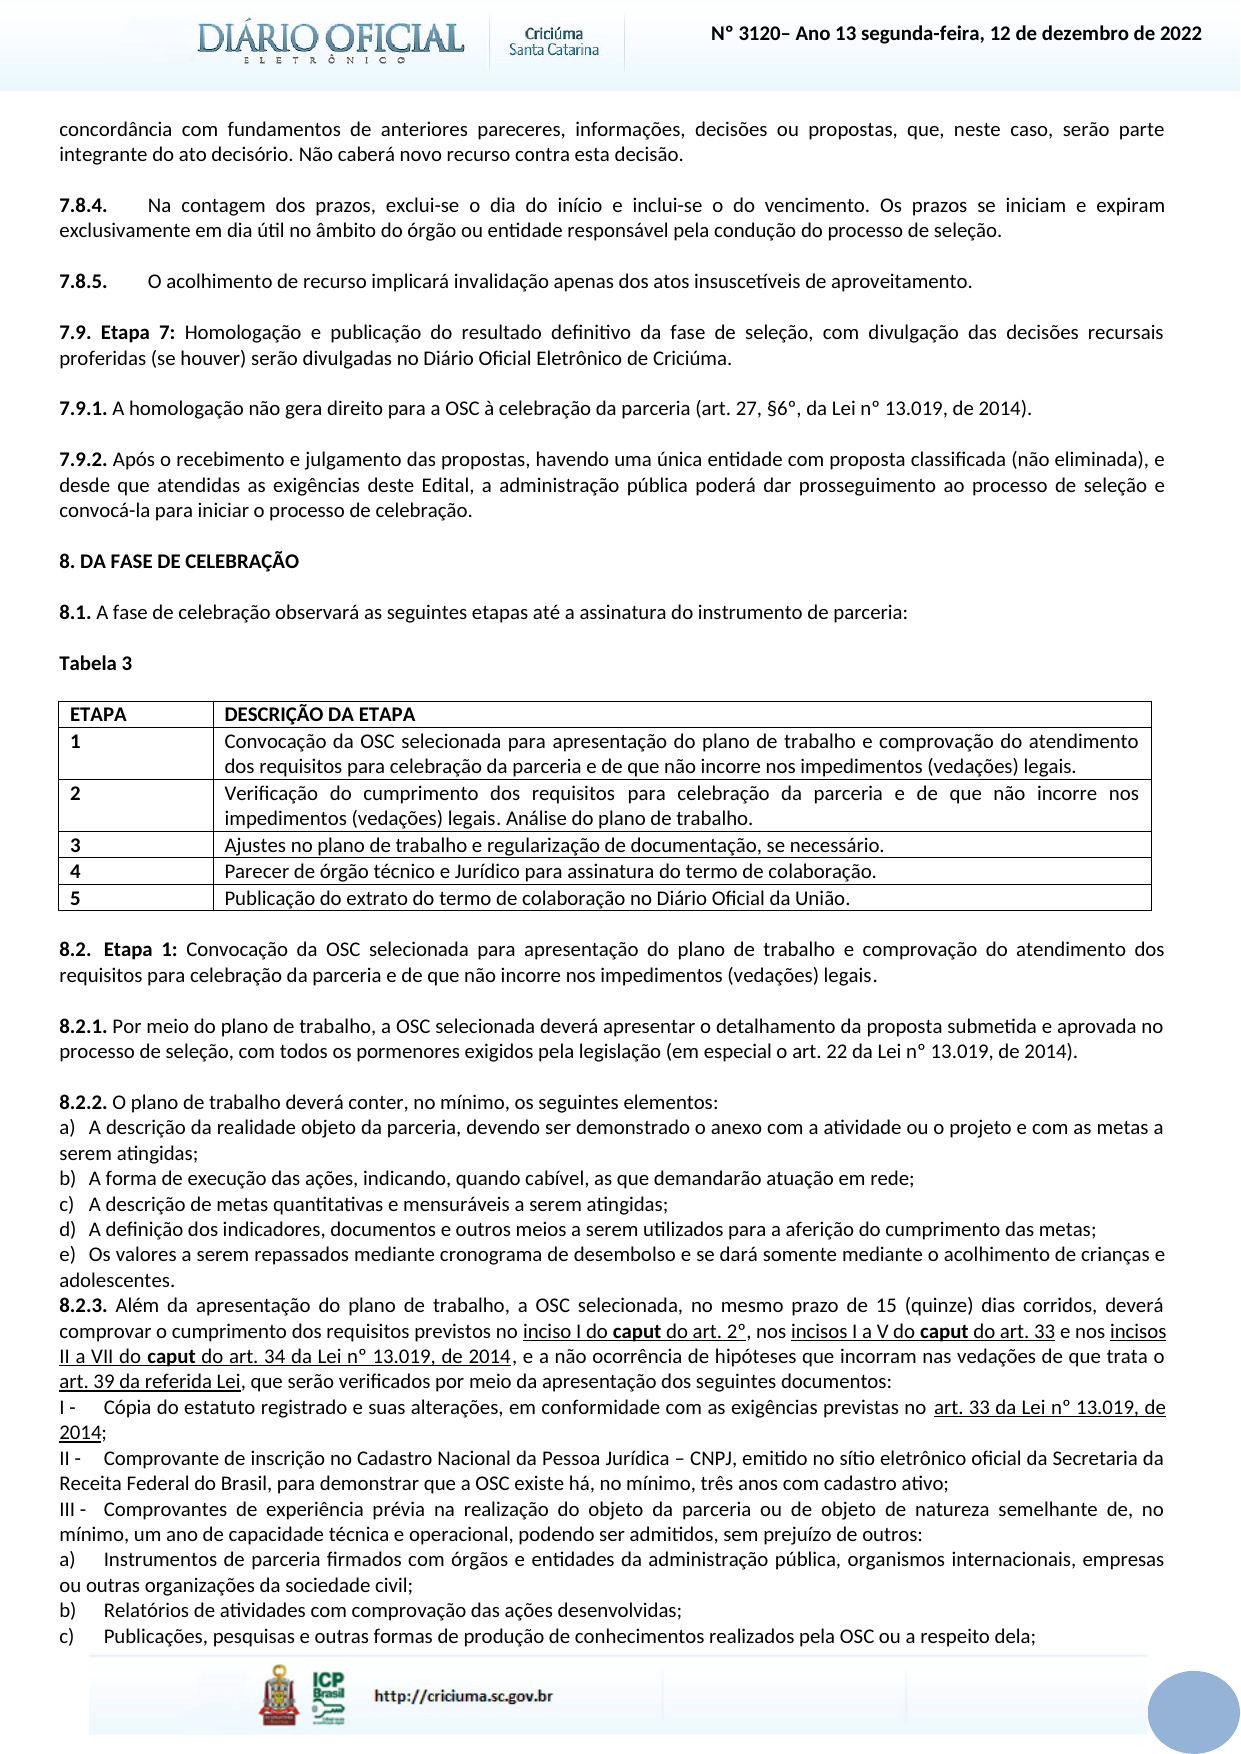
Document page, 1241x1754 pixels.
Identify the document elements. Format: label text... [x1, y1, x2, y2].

text 8.2. Etapa 1: Convocação da OSC selecionada para apresentação do plano de trabalho e comprovação do atendimento dos requisitos para celebração da parceria e de que não incorre nos impedimentos (vedações) legais. [59, 937, 1167, 987]
table_cell 4 [59, 858, 213, 884]
table_cell Publicação do extrato do termo de colaboração no Diário Oficial da União. [214, 885, 1151, 910]
text III - Comprovantes de experiência prévia na realização do objeto da parceria ou de objeto de natureza semelhante de, no mínimo, um ano de capacidade técnica e operacional, podendo ser admitidos, sem prejuízo de outros: [59, 1496, 1167, 1547]
text 8.1. A fase de celebração observará as seguintes etapas até a assinatura do instrumento de parceria: [59, 599, 1167, 624]
text 7.8.5. O acolhimento de recurso implicará invalidação apenas dos atos insuscetíveis de aproveitamento. [59, 268, 1167, 294]
table_cell 5 [59, 885, 213, 910]
table_cell Ajustes no plano de trabalho e regularização de documentação, se necessário. [214, 832, 1151, 857]
text concordância com fundamentos de anteriores pareceres, informações, decisões ou propostas, que, neste caso, serão parte integrante do ato decisório. Não caberá novo recurso contra esta decisão. [59, 116, 1167, 167]
table_cell 2 [59, 780, 213, 831]
text 7.9.2. Após o recebimento e julgamento das propostas, havendo uma única entidade com proposta classificada (não eliminada), e desde que atendidas as exigências deste Edital, a administração pública poderá dar prosseguimento ao processo de seleção e convocá-la para iniciar o processo de celebração. [59, 446, 1167, 523]
text 7.9.1. A homologação não gera direito para a OSC à celebração da parceria (art. 27, §6º, da Lei nº 13.019, de 2014). [59, 396, 1167, 421]
text 7.9. Etapa 7: Homologação e publicação do resultado definitivo da fase de seleção, com divulgação das decisões recursais proferidas (se houver) serão divulgadas no Diário Oficial Eletrônico de Criciúma. [59, 319, 1167, 370]
text 8.2.3. Além da apresentação do plano de trabalho, a OSC selecionada, no mesmo prazo de 15 (quinze) dias corridos, deverá comprovar o cumprimento dos requisitos previstos no inciso I do caput do art. 2º, nos incisos I a V do caput do art. 33 e nos incisos II a VII do caput do art. 34 da Lei nº 13.019, de 2014, e a não ocorrência de hipóteses que incorram nas vedações de que trata o art. 39 da referida Lei, que serão verificados por meio da apresentação dos seguintes documentos: [59, 1292, 1167, 1394]
text b) Relatórios de atividades com comprovação das ações desenvolvidas; [59, 1597, 1167, 1623]
text b) A forma de execução das ações, indicando, quando cabível, as que demandarão atuação em rede; [59, 1165, 1167, 1191]
text d) A definição dos indicadores, documentos e outros meios a serem utilizados para a aferição do cumprimento das metas; [59, 1216, 1167, 1242]
text a) A descrição da realidade objeto da parceria, devendo ser demonstrado o anexo com a atividade ou o projeto e com as metas a serem atingidas; [59, 1114, 1167, 1165]
table_cell Convocação da OSC selecionada para apresentação do plano de trabalho e comprovação do atendimento dos requisitos para celebração da parceria e de que não incorre nos impedimentos (vedações) legais. [214, 728, 1151, 779]
table_cell 3 [59, 832, 213, 857]
text 8.2.2. O plano de trabalho deverá conter, no mínimo, os seguintes elementos: [59, 1089, 1167, 1114]
table_cell Verificação do cumprimento dos requisitos para celebração da parceria e de que não incorre nos impedimentos (vedações) legais. Análise do plano de trabalho. [214, 780, 1151, 831]
text I - Cópia do estatuto registrado e suas alterações, em conformidade com as exigências previstas no art. 33 da Lei nº 13.019, de 2014; [59, 1394, 1167, 1445]
text 7.8.4. Na contagem dos prazos, exclui-se o dia do início e inclui-se o do vencimento. Os prazos se iniciam e expiram exclusivamente em dia útil no âmbito do órgão ou entidade responsável pela condução do processo de seleção. [59, 192, 1167, 243]
table_cell 1 [59, 728, 213, 779]
table_header ETAPA [59, 702, 213, 727]
text c) Publicações, pesquisas e outras formas de produção de conhecimentos realizados pela OSC ou a respeito dela; [59, 1623, 1167, 1648]
text e) Os valores a serem repassados mediante cronograma de desembolso e se dará somente mediante o acolhimento de crianças e adolescentes. [59, 1242, 1167, 1292]
table_header DESCRIÇÃO DA ETAPA [214, 702, 1151, 727]
text Tabela 3 [59, 650, 1167, 675]
table_cell Parecer de órgão técnico e Jurídico para assinatura do termo de colaboração. [214, 858, 1151, 884]
text 8.2.1. Por meio do plano de trabalho, a OSC selecionada deverá apresentar o detalhamento da proposta submetida e aprovada no processo de seleção, com todos os pormenores exigidos pela legislação (em especial o art. 22 da Lei nº 13.019, de 2014). [59, 1013, 1167, 1064]
text c) A descrição de metas quantitativas e mensuráveis a serem atingidas; [59, 1191, 1167, 1216]
text 8. DA FASE DE CELEBRAÇÃO [59, 548, 1167, 573]
text II - Comprovante de inscrição no Cadastro Nacional da Pessoa Jurídica – CNPJ, emitido no sítio eletrônico oficial da Secretaria da Receita Federal do Brasil, para demonstrar que a OSC existe há, no mínimo, três anos com cadastro ativo; [59, 1445, 1167, 1496]
text a) Instrumentos de parceria firmados com órgãos e entidades da administração pública, organismos internacionais, empresas ou outras organizações da sociedade civil; [59, 1547, 1167, 1597]
